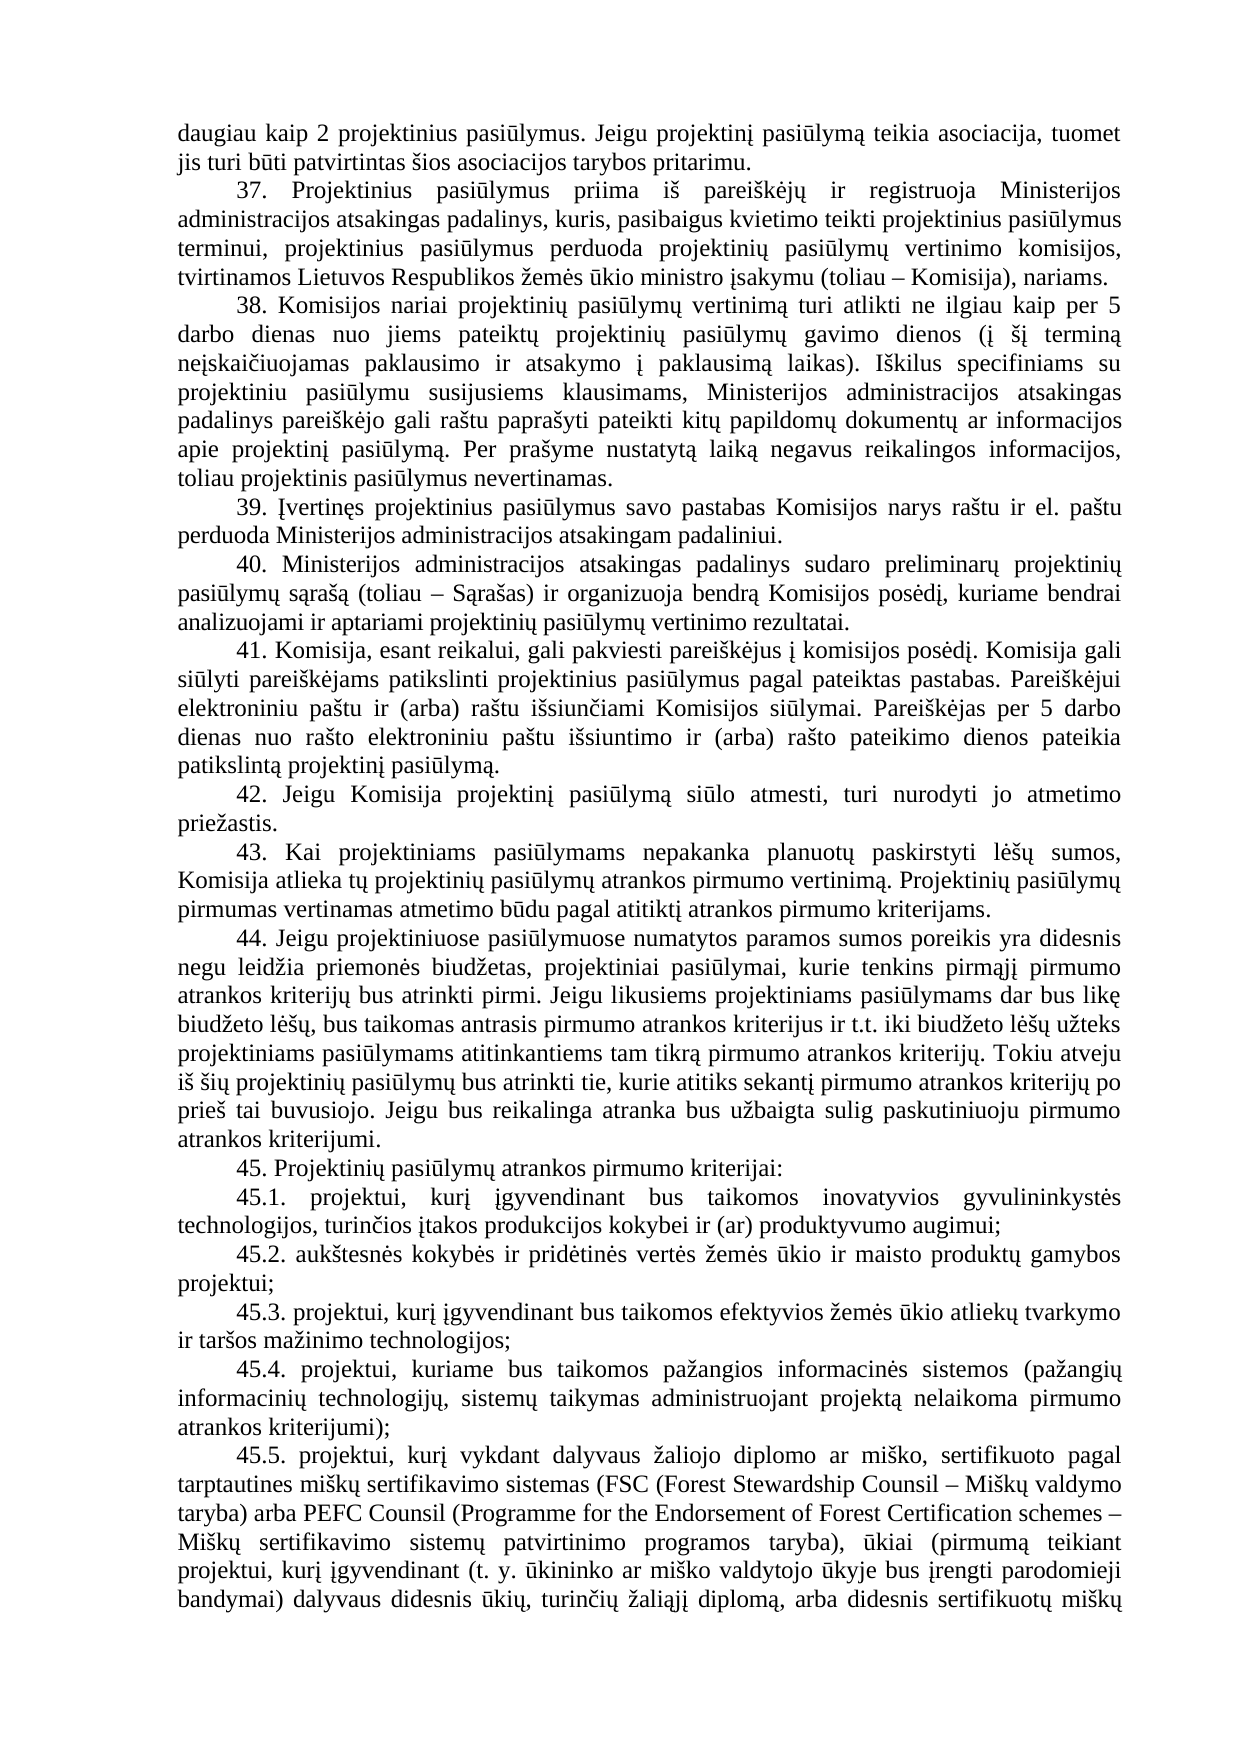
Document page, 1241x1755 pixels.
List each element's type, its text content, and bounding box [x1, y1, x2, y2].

text 40. Ministerijos administracijos atsakingas padalinys sudaro preliminarų projektinių pasiūlymų sąrašą (toliau – Sąrašas) ir organizuoja bendrą Komisijos posėdį, kuriame bendrai analizuojami ir aptariami projektinių pasiūlymų vertinimo rezultatai. [177, 549, 1122, 636]
text 38. Komisijos nariai projektinių pasiūlymų vertinimą turi atlikti ne ilgiau kaip per 5 darbo dienas nuo jiems pateiktų projektinių pasiūlymų gavimo dienos (į šį terminą neįskaičiuojamas paklausimo ir atsakymo į paklausimą laikas). Iškilus specifiniams su projektiniu pasiūlymu susijusiems klausimams, Ministerijos administracijos atsakingas padalinys pareiškėjo gali raštu paprašyti pateikti kitų papildomų dokumentų ar informacijos apie projektinį pasiūlymą. Per prašyme nustatytą laiką negavus reikalingos informacijos, toliau projektinis pasiūlymus nevertinamas. [177, 291, 1122, 492]
text 45.1. projektui, kurį įgyvendinant bus taikomos inovatyvios gyvulininkystės technologijos, turinčios įtakos produkcijos kokybei ir (ar) produktyvumo augimui; [177, 1182, 1122, 1239]
text 41. Komisija, esant reikalui, gali pakviesti pareiškėjus į komisijos posėdį. Komisija gali siūlyti pareiškėjams patikslinti projektinius pasiūlymus pagal pateiktas pastabas. Pareiškėjui elektroniniu paštu ir (arba) raštu išsiunčiami Komisijos siūlymai. Pareiškėjas per 5 darbo dienas nuo rašto elektroniniu paštu išsiuntimo ir (arba) rašto pateikimo dienos pateikia patikslintą projektinį pasiūlymą. [177, 636, 1122, 779]
text 45. Projektinių pasiūlymų atrankos pirmumo kriterijai: [177, 1153, 1122, 1182]
text 45.5. projektui, kurį vykdant dalyvaus žaliojo diplomo ar miško, sertifikuoto pagal tarptautines miškų sertifikavimo sistemas (FSC (Forest Stewardship Counsil – Miškų valdymo taryba) arba PEFC Counsil (Programme for the Endorsement of Forest Certification schemes – Miškų sertifikavimo sistemų patvirtinimo programos taryba), ūkiai (pirmumą teikiant projektui, kurį įgyvendinant (t. y. ūkininko ar miško valdytojo ūkyje bus įrengti parodomieji bandymai) dalyvaus didesnis ūkių, turinčių žaliąjį diplomą, arba didesnis sertifikuotų miškų [177, 1441, 1122, 1613]
text 37. Projektinius pasiūlymus priima iš pareiškėjų ir registruoja Ministerijos administracijos atsakingas padalinys, kuris, pasibaigus kvietimo teikti projektinius pasiūlymus terminui, projektinius pasiūlymus perduoda projektinių pasiūlymų vertinimo komisijos, tvirtinamos Lietuvos Respublikos žemės ūkio ministro įsakymu (toliau – Komisija), nariams. [177, 176, 1122, 291]
text 43. Kai projektiniams pasiūlymams nepakanka planuotų paskirstyti lėšų sumos, Komisija atlieka tų projektinių pasiūlymų atrankos pirmumo vertinimą. Projektinių pasiūlymų pirmumas vertinamas atmetimo būdu pagal atitiktį atrankos pirmumo kriterijams. [177, 837, 1122, 923]
text 39. Įvertinęs projektinius pasiūlymus savo pastabas Komisijos narys raštu ir el. paštu perduoda Ministerijos administracijos atsakingam padaliniui. [177, 492, 1122, 549]
text 45.2. aukštesnės kokybės ir pridėtinės vertės žemės ūkio ir maisto produktų gamybos projektui; [177, 1239, 1122, 1297]
text daugiau kaip 2 projektinius pasiūlymus. Jeigu projektinį pasiūlymą teikia asociacija, tuomet jis turi būti patvirtintas šios asociacijos tarybos pritarimu. [177, 118, 1122, 176]
text 45.4. projektui, kuriame bus taikomos pažangios informacinės sistemos (pažangių informacinių technologijų, sistemų taikymas administruojant projektą nelaikoma pirmumo atrankos kriterijumi); [177, 1354, 1122, 1441]
text 44. Jeigu projektiniuose pasiūlymuose numatytos paramos sumos poreikis yra didesnis negu leidžia priemonės biudžetas, projektiniai pasiūlymai, kurie tenkins pirmąjį pirmumo atrankos kriterijų bus atrinkti pirmi. Jeigu likusiems projektiniams pasiūlymams dar bus likę biudžeto lėšų, bus taikomas antrasis pirmumo atrankos kriterijus ir t.t. iki biudžeto lėšų užteks projektiniams pasiūlymams atitinkantiems tam tikrą pirmumo atrankos kriterijų. Tokiu atveju iš šių projektinių pasiūlymų bus atrinkti tie, kurie atitiks sekantį pirmumo atrankos kriterijų po prieš tai buvusiojo. Jeigu bus reikalinga atranka bus užbaigta sulig paskutiniuoju pirmumo atrankos kriterijumi. [177, 923, 1122, 1153]
text 42. Jeigu Komisija projektinį pasiūlymą siūlo atmesti, turi nurodyti jo atmetimo priežastis. [177, 779, 1122, 837]
text 45.3. projektui, kurį įgyvendinant bus taikomos efektyvios žemės ūkio atliekų tvarkymo ir taršos mažinimo technologijos; [177, 1297, 1122, 1354]
